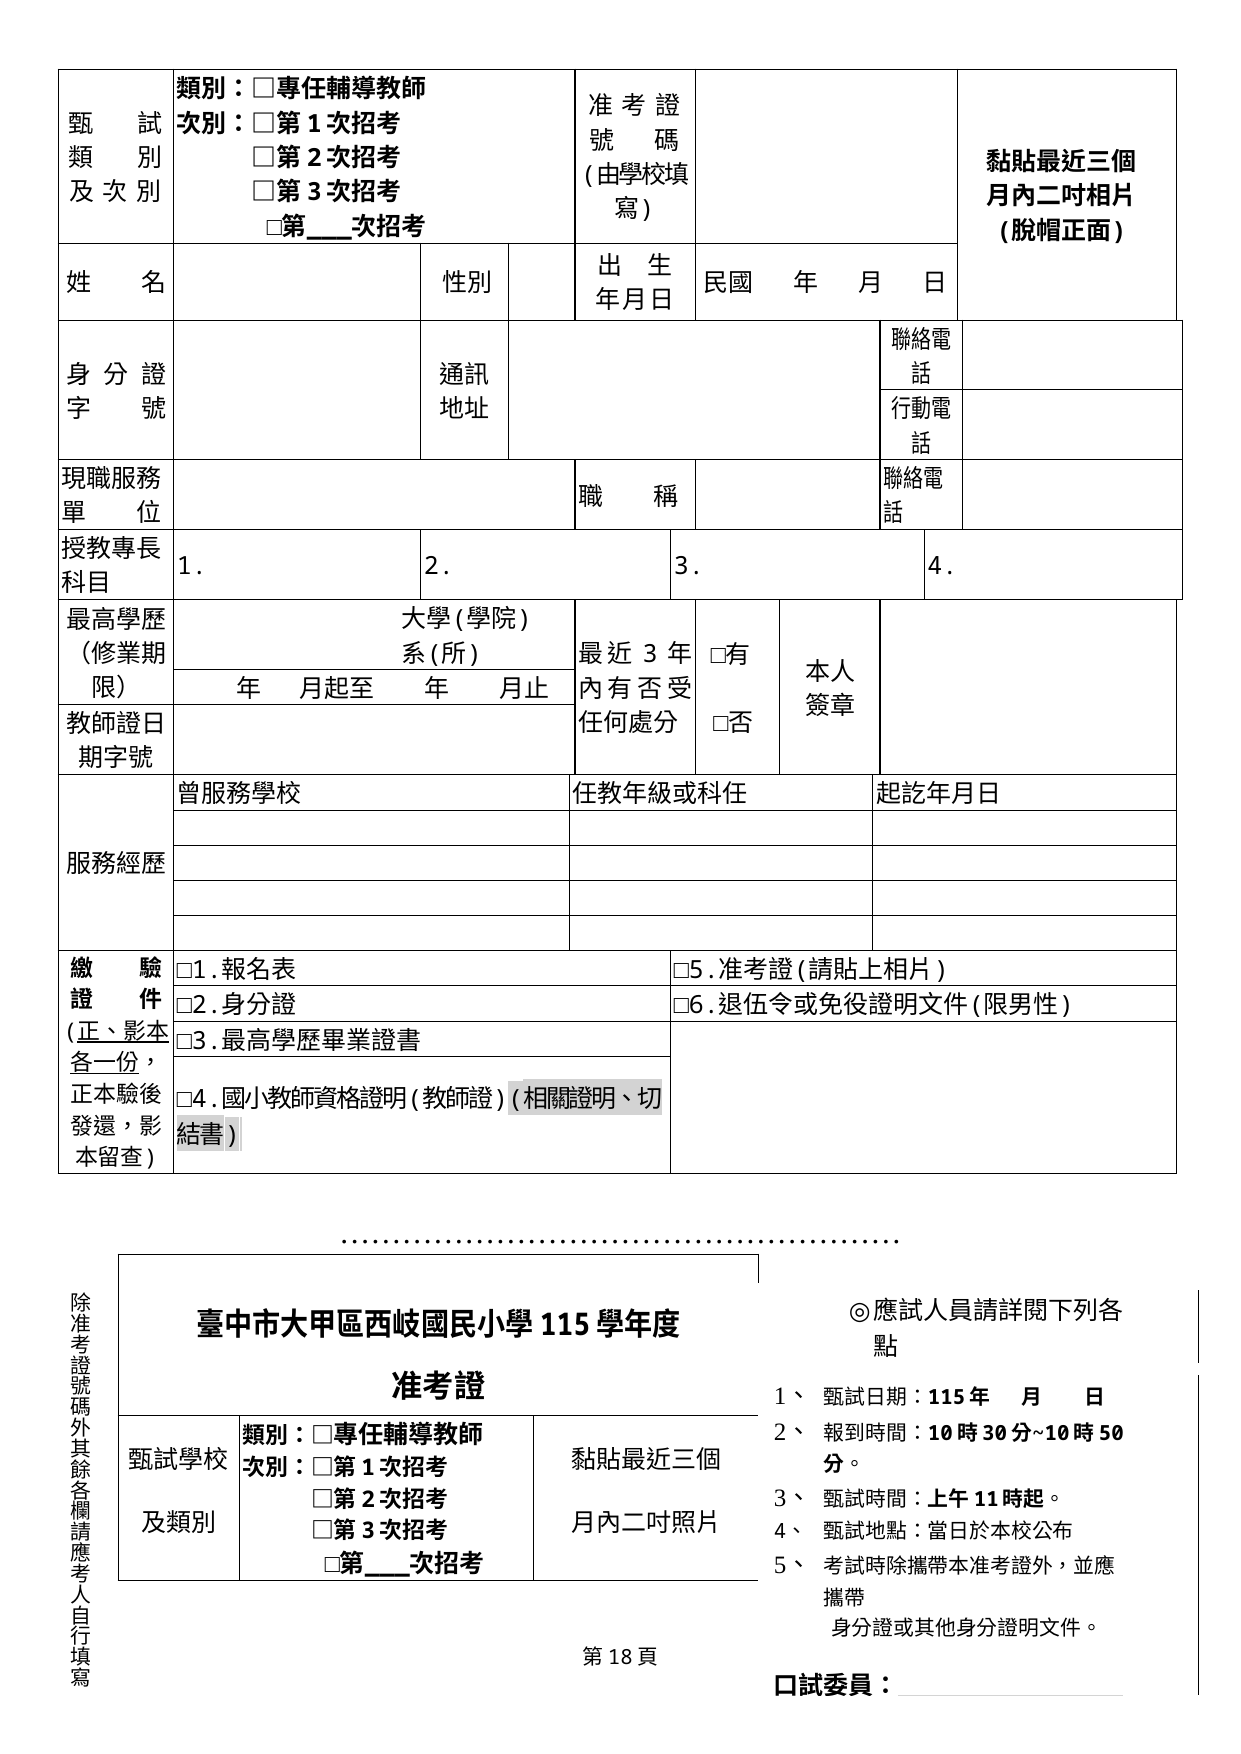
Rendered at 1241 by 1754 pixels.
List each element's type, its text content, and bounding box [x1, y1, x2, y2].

table_cell [570, 811, 872, 845]
table_cell 大學(學院) 系(所) [174, 600, 574, 669]
table_header 准 考 證 號 碼 (由學校填寫) [576, 70, 695, 242]
table_cell [1177, 985, 1182, 1021]
table_cell 性別 [421, 244, 508, 319]
table_cell [1177, 669, 1182, 704]
table_cell 教師證日期字號 [59, 705, 173, 774]
table_cell □有 □否 [696, 600, 779, 774]
table_cell 起訖年月日 [873, 775, 1176, 809]
table_cell [963, 390, 1182, 459]
table_cell [696, 460, 879, 529]
table_header 甄 試 類 別 及 次 別 [59, 70, 173, 242]
table_cell [509, 244, 574, 319]
table_header [696, 70, 957, 242]
table_cell [963, 321, 1182, 389]
table_cell 2. [421, 530, 670, 599]
table_cell [174, 244, 420, 319]
table_cell [1177, 915, 1182, 950]
table_cell 最高學歷（修業期限） [59, 600, 173, 704]
table_cell [1177, 600, 1182, 669]
table_cell 民國 年 月 日 [696, 244, 957, 319]
table_header 臺中市大甲區西岐國民小學115學年度 准考證 [119, 1255, 758, 1415]
table_cell [1177, 1021, 1182, 1056]
table_cell [174, 916, 569, 950]
table_cell 黏貼最近三個 月內二吋照片 [534, 1416, 758, 1580]
table_cell [174, 881, 569, 915]
table_cell 任教年級或科任 [570, 775, 872, 809]
table_cell 4. [925, 530, 1182, 599]
table_cell 現職服務單 位 [59, 460, 173, 529]
table_cell 授教專長科目 [59, 530, 173, 599]
table_cell [1177, 845, 1182, 880]
table_cell [1177, 810, 1182, 845]
table_cell [1177, 950, 1182, 985]
table_cell [873, 881, 1176, 915]
table_cell [570, 846, 872, 880]
table_cell [873, 916, 1176, 950]
table_cell 通訊 地址 [421, 321, 508, 459]
table_cell 曾服務學校 [174, 775, 569, 809]
table_cell [1177, 880, 1182, 915]
table_cell □5.准考證(請貼上相片) [671, 951, 1176, 985]
table_cell 聯絡電話 [881, 460, 962, 529]
table_header 黏貼最近三個 月內二吋相片 (脫帽正面) [958, 70, 1176, 319]
table_cell 行動電話 [881, 390, 962, 459]
table_cell [174, 460, 574, 529]
text ……………………………………………… [118, 1191, 1122, 1253]
table_cell [1177, 243, 1182, 319]
table_cell □6.退伍令或免役證明文件(限男性) [671, 986, 1176, 1021]
table_header 臺中市大甲區西岐國民小學115學年度 准考證 [759, 1283, 1214, 1703]
table_cell [671, 1022, 1176, 1173]
table_cell 甄試學校 及類別 [119, 1416, 239, 1580]
table_cell 3. [671, 530, 924, 599]
table_cell [174, 811, 569, 845]
table_cell [963, 460, 1182, 529]
table_cell 年 月起至 年 月止 [174, 670, 574, 704]
table_header 臺中市大甲區西岐國民小學115學年度 准考證 [46, 1292, 96, 1718]
table_cell [873, 846, 1176, 880]
table_cell [873, 811, 1176, 845]
table_cell 姓 名 [59, 244, 173, 319]
table_cell 職 稱 [576, 460, 695, 529]
table_cell [881, 600, 1176, 774]
table_cell [509, 321, 879, 459]
table_cell 本人 簽章 [780, 600, 879, 774]
table_cell [174, 846, 569, 880]
table_cell 繳 驗 證 件 (正、影本各一份，正本驗後發還，影本留查) [59, 951, 173, 1173]
table_cell [174, 321, 420, 459]
table_cell 1. [174, 530, 420, 599]
table_header 類別：□專任輔導教師 次別：□第1次招考 □第2次招考 □第3次招考 □第___次招考 [174, 70, 574, 242]
table_cell 最近3年內有否受任何處分 [576, 600, 695, 774]
table_cell 出 生 年月日 [576, 244, 695, 319]
table_cell □4.國小教師資格證明(教師證)(相關證明、切結書) [174, 1057, 670, 1173]
table_cell 聯絡電話 [881, 321, 962, 389]
table_header [1177, 69, 1182, 242]
table_cell 服務經歷 [59, 775, 173, 950]
table_cell 身 分 證 字 號 [59, 321, 173, 459]
table_cell [1177, 704, 1182, 774]
table_cell [570, 881, 872, 915]
table_cell □2.身分證 [174, 986, 670, 1021]
table_cell [174, 705, 574, 774]
table_cell 類別：□專任輔導教師 次別：□第1次招考 □第2次招考 □第3次招考 □第___次招考 [240, 1416, 533, 1580]
table_cell □1.報名表 [174, 951, 670, 985]
table_cell [1177, 1056, 1182, 1173]
table_cell [570, 916, 872, 950]
table_cell [1177, 774, 1182, 809]
table_cell □3.最高學歷畢業證書 [174, 1022, 670, 1056]
